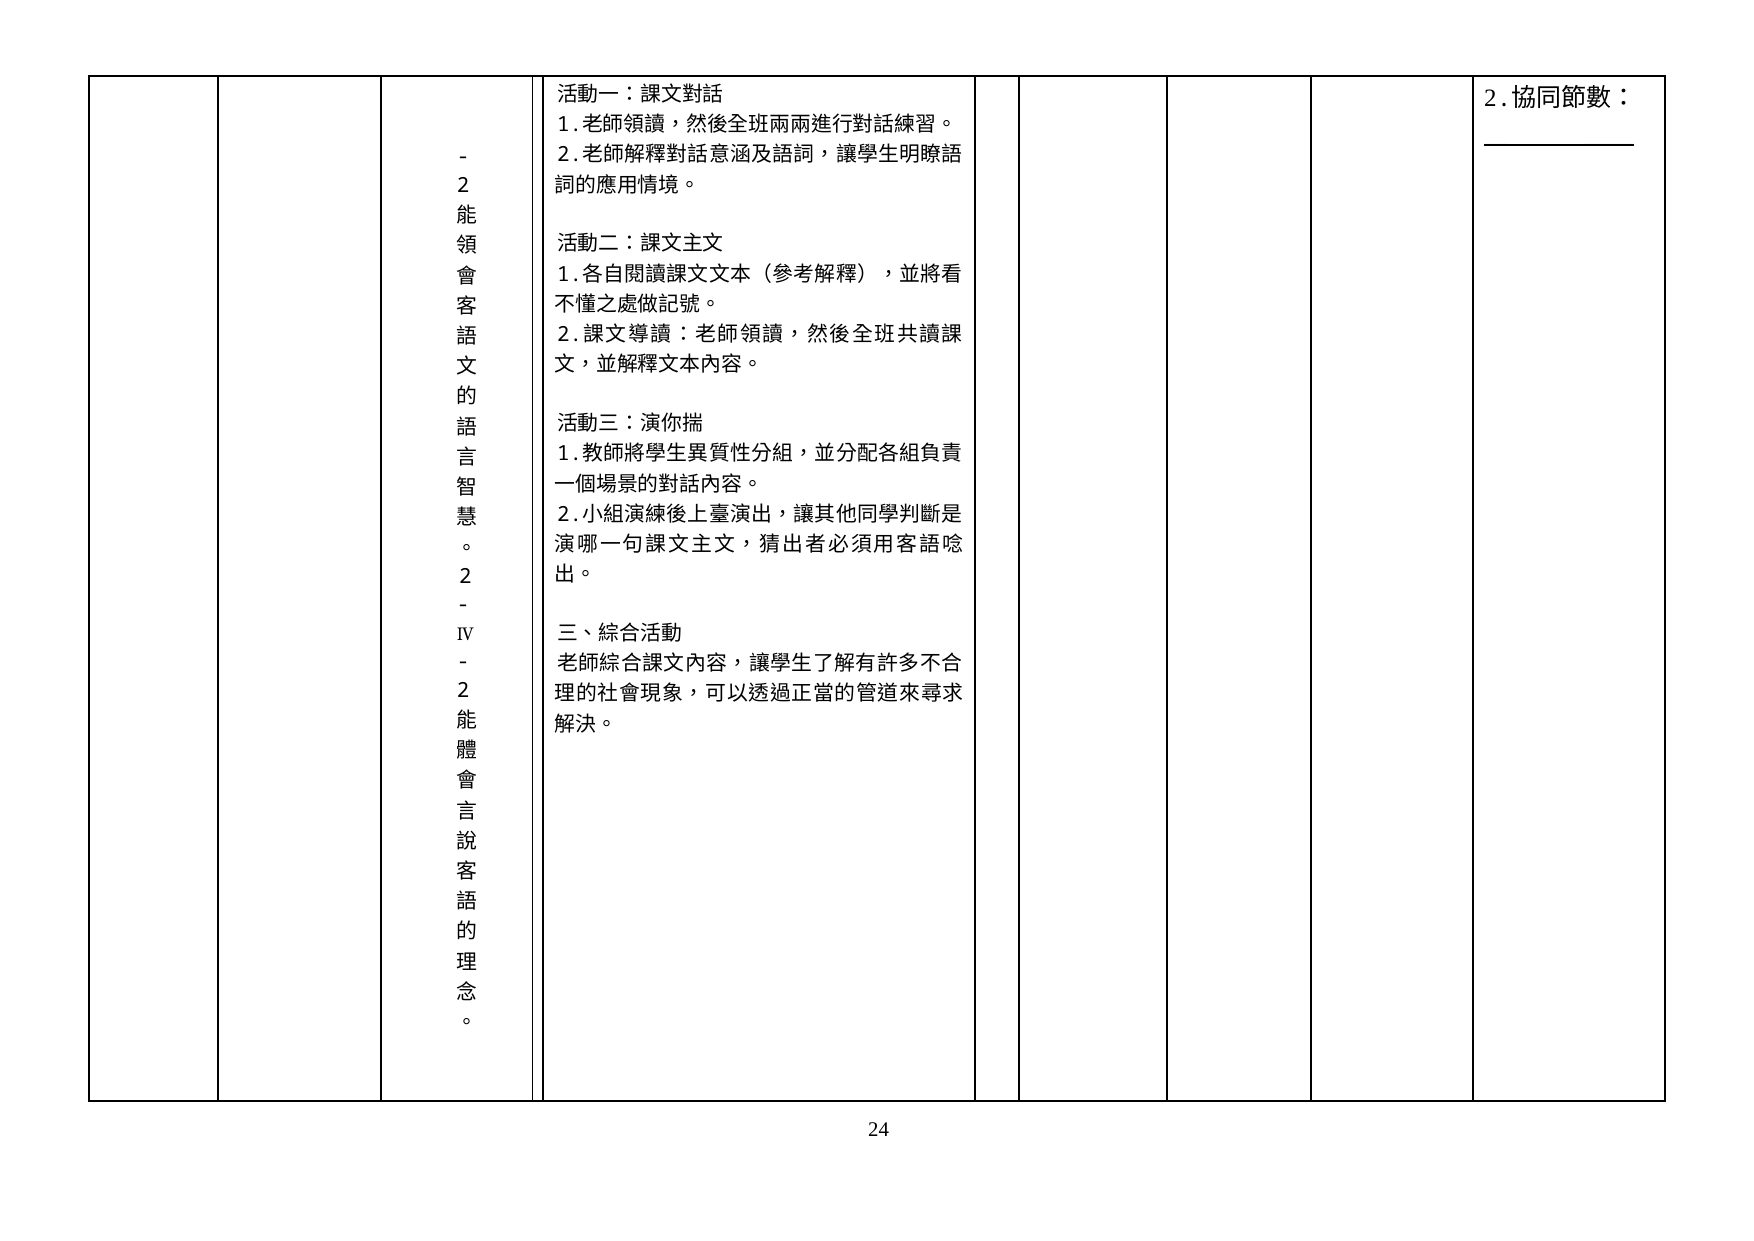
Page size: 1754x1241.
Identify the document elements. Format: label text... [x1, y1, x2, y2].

table_cell 2能領會客語文的語言智慧。 2-Ⅳ-2能體會言說客語的理念。 [382, 77, 532, 1100]
table_cell [90, 77, 217, 1100]
table_cell [533, 77, 542, 1100]
table_cell [1020, 77, 1166, 1100]
table_cell [219, 77, 380, 1100]
table_cell [1168, 77, 1310, 1100]
table_cell [976, 77, 1018, 1100]
table_cell 2.協同節數： ＿ ＿＿ [1474, 77, 1664, 1100]
table_cell 活動一：課文對話 1.老師領讀，然後全班兩兩進行對話練習。 2.老師解釋對話意涵及語詞，讓學生明瞭語詞的應用情境。 活動二：課文主文 1.各自閱讀課文文本（參考解釋），並將看不懂之處做記號。 2.課文導讀：老師領讀，然後全班共讀課文，並解釋文本內容。 活動三：演你揣 1.教師將學生異質性分組，並分配各組負責一個場景的對話內容。 2.小組演練後上臺演出，讓其他同學判斷是演哪一句課文主文，猜出者必須用客語唸出。 三、綜合活動 老師綜合課文內容，讓學生了解有許多不合理的社會現象，可以透過正當的管道來尋求解決。 [544, 77, 974, 1100]
table_cell [1312, 77, 1472, 1100]
